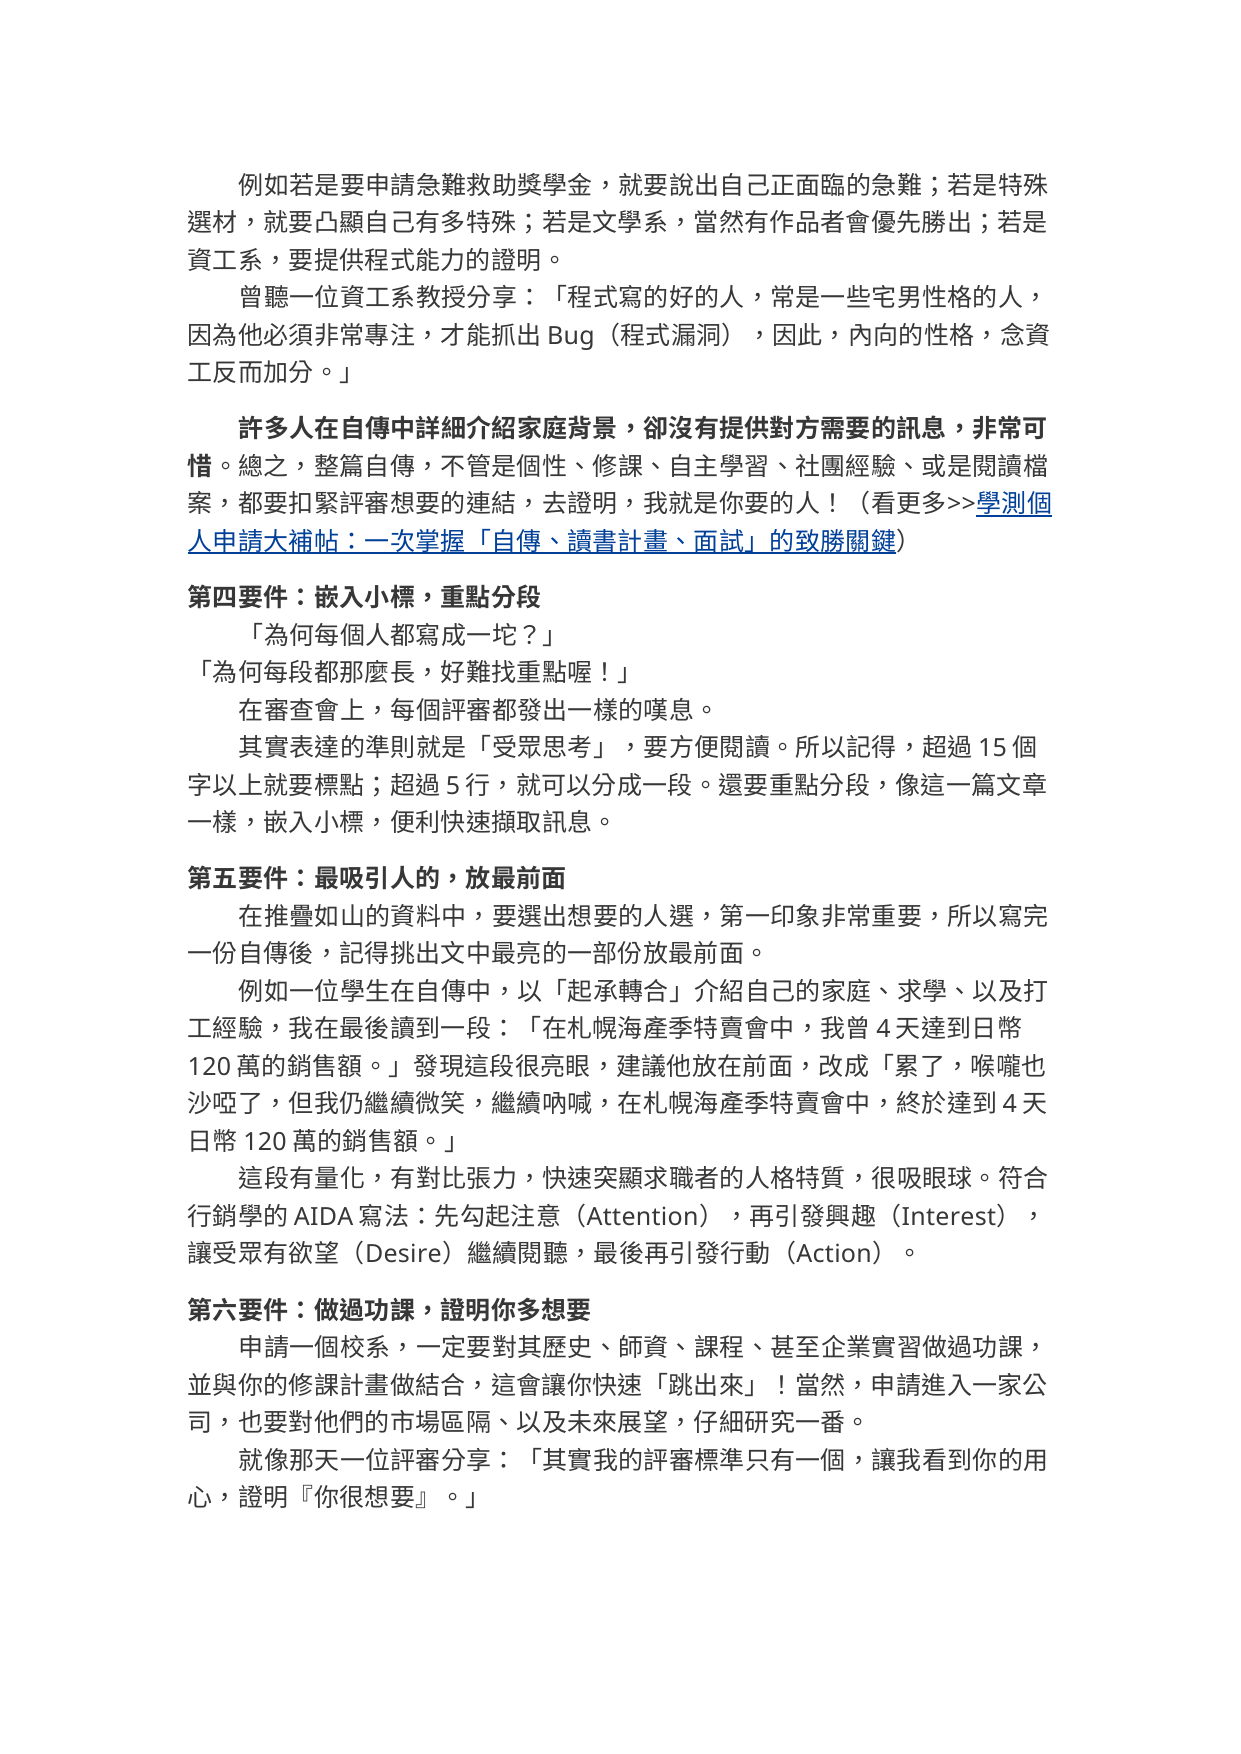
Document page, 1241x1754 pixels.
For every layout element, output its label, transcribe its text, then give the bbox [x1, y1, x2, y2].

text 「為何每個人都寫成一坨？」 「為何每段都那麼長，好難找重點喔！」 [187, 614, 1053, 689]
subtitle 第五要件：最吸引人的，放最前面 [187, 858, 1053, 896]
text 曾聽一位資工系教授分享：「程式寫的好的人，常是一些宅男性格的人，因為他必須非常專注，才能抓出Bug（程式漏洞），因此，內向的性格，念資工反而加分。」 [187, 277, 1053, 389]
text 在審查會上，每個評審都發出一樣的嘆息。 [187, 689, 1053, 727]
text 其實表達的準則就是「受眾思考」，要方便閱讀。所以記得，超過15個字以上就要標點；超過5行，就可以分成一段。還要重點分段，像這一篇文章一樣，嵌入小標，便利快速擷取訊息。 [187, 727, 1053, 839]
text 這段有量化，有對比張力，快速突顯求職者的人格特質，很吸眼球。符合行銷學的AIDA寫法：先勾起注意（Attention），再引發興趣（Interest），讓受眾有欲望（Desire）繼續閱聽，最後再引發行動（Action）。 [187, 1158, 1053, 1271]
text 許多人在自傳中詳細介紹家庭背景，卻沒有提供對方需要的訊息，非常可惜。總之，整篇自傳，不管是個性、修課、自主學習、社團經驗、或是閱讀檔案，都要扣緊評審想要的連結，去證明，我就是你要的人！（看更多>>學測個人申請大補帖：一次掌握「自傳、讀書計畫、面試」的致勝關鍵） [187, 408, 1053, 558]
text 就像那天一位評審分享：「其實我的評審標準只有一個，讓我看到你的用心，證明『你很想要』。」 [187, 1439, 1053, 1514]
text 申請一個校系，一定要對其歷史、師資、課程、甚至企業實習做過功課，並與你的修課計畫做結合，這會讓你快速「跳出來」！當然，申請進入一家公司，也要對他們的市場區隔、以及未來展望，仔細研究一番。 [187, 1327, 1053, 1439]
text 例如若是要申請急難救助獎學金，就要說出自己正面臨的急難；若是特殊選材，就要凸顯自己有多特殊；若是文學系，當然有作品者會優先勝出；若是資工系，要提供程式能力的證明。 [187, 164, 1053, 277]
text 在推疊如山的資料中，要選出想要的人選，第一印象非常重要，所以寫完一份自傳後，記得挑出文中最亮的一部份放最前面。 [187, 896, 1053, 971]
text 例如一位學生在自傳中，以「起承轉合」介紹自己的家庭、求學、以及打工經驗，我在最後讀到一段：「在札幌海產季特賣會中，我曾4天達到日幣120萬的銷售額。」發現這段很亮眼，建議他放在前面，改成「累了，喉嚨也沙啞了，但我仍繼續微笑，繼續吶喊，在札幌海產季特賣會中，終於達到4天日幣120萬的銷售額。」 [187, 971, 1053, 1158]
subtitle 第六要件：做過功課，證明你多想要 [187, 1289, 1053, 1327]
subtitle 第四要件：嵌入小標，重點分段 [187, 577, 1053, 614]
